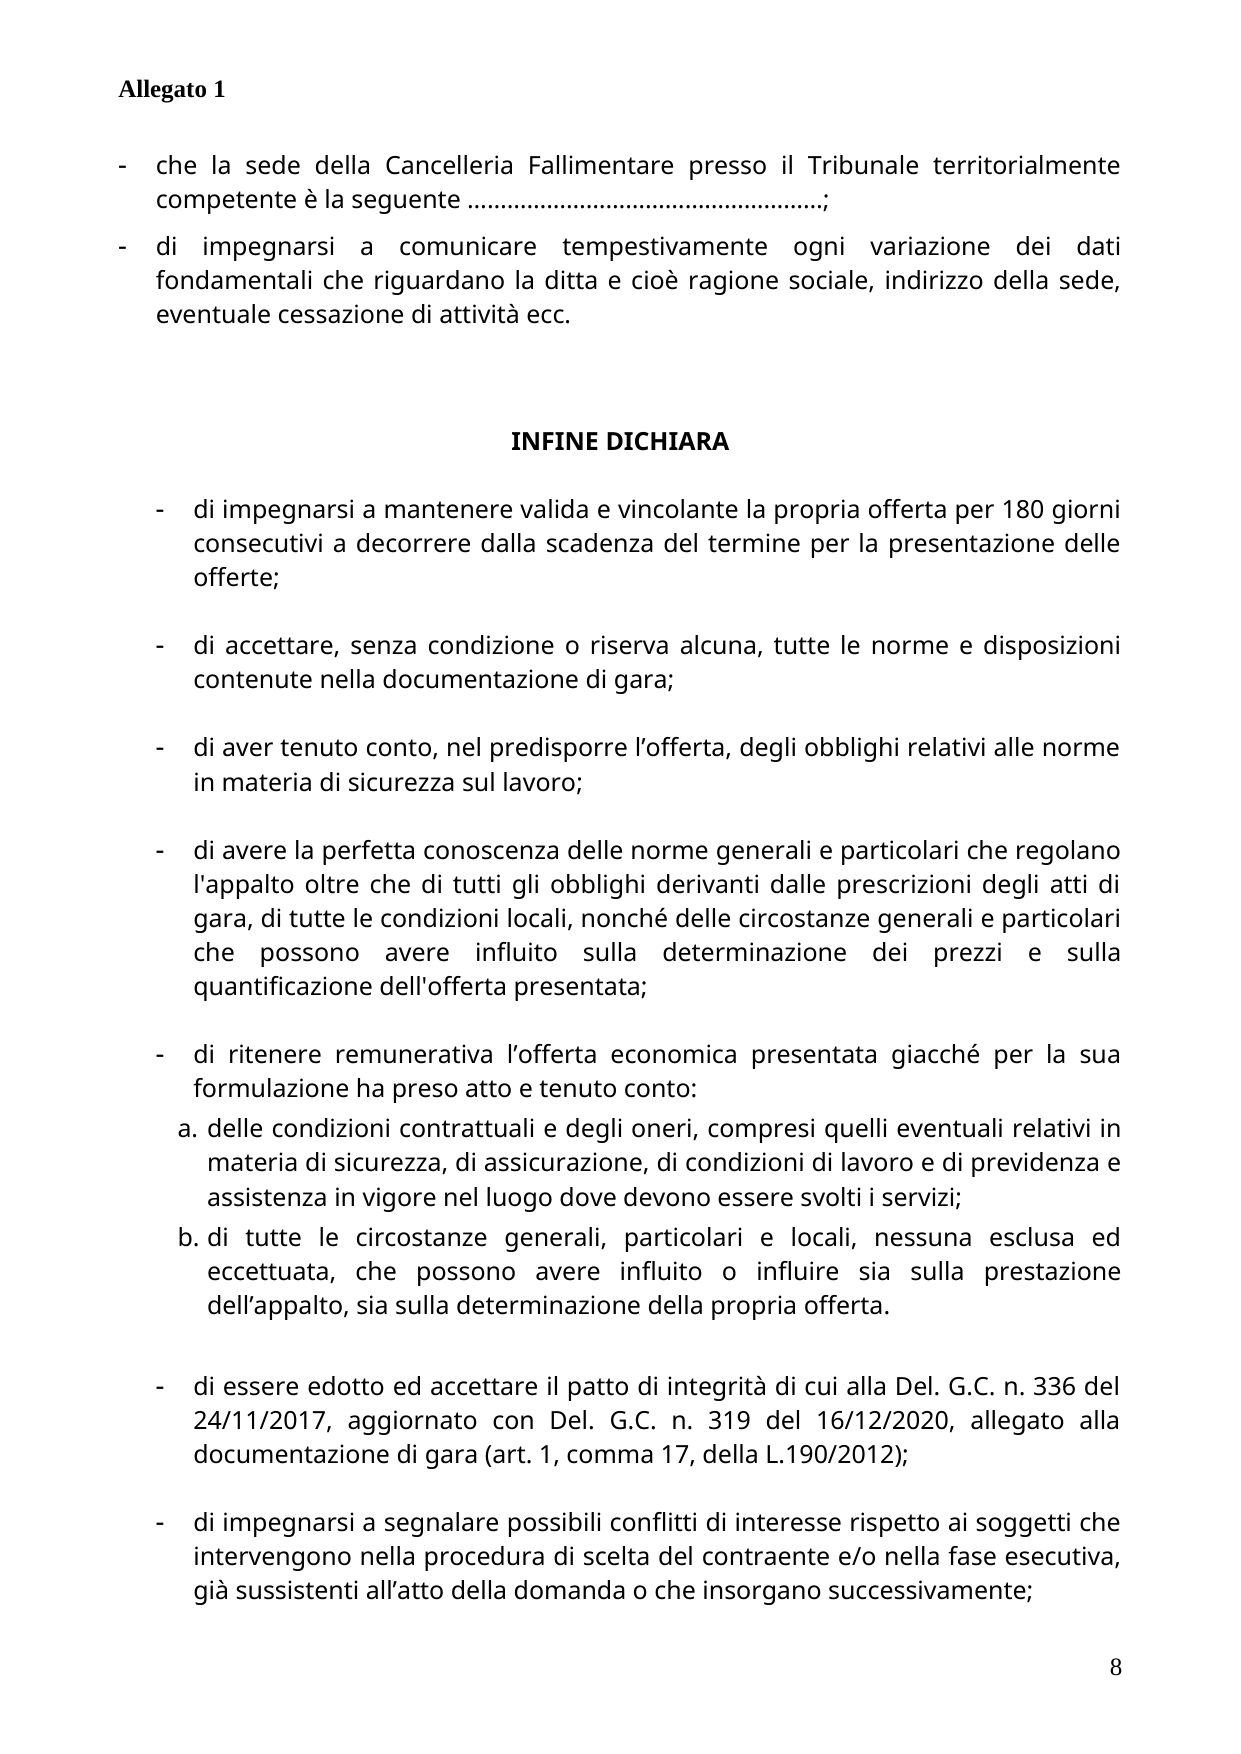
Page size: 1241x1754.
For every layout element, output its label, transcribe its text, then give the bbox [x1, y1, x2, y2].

list che la sede della Cancelleria Fallimentare presso il Tribunale territorialmente competente è la seguente ………………………………………………; [118, 148, 1122, 216]
text INFINE DICHIARA [118, 423, 1122, 458]
list delle condizioni contrattuali e degli oneri, compresi quelli eventuali relativi in materia di sicurezza, di assicurazione, di condizioni di lavoro e di previdenza e assistenza in vigore nel luogo dove devono essere svolti i servizi; [177, 1111, 1122, 1213]
list di impegnarsi a mantenere valida e vincolante la propria offerta per 180 giorni consecutivi a decorrere dalla scadenza del termine per la presentazione delle offerte; [156, 492, 1122, 594]
list di accettare, senza condizione o riserva alcuna, tutte le norme e disposizioni contenute nella documentazione di gara; [156, 628, 1122, 696]
list di impegnarsi a comunicare tempestivamente ogni variazione dei dati fondamentali che riguardano la ditta e cioè ragione sociale, indirizzo della sede, eventuale cessazione di attività ecc. [118, 228, 1122, 330]
list di tutte le circostanze generali, particolari e locali, nessuna esclusa ed eccettuata, che possono avere influito o influire sia sulla prestazione dell’appalto, sia sulla determinazione della propria offerta. [177, 1219, 1122, 1322]
list di essere edotto ed accettare il patto di integrità di cui alla Del. G.C. n. 336 del 24/11/2017, aggiornato con Del. G.C. n. 319 del 16/12/2020, allegato alla documentazione di gara (art. 1, comma 17, della L.190/2012); [156, 1368, 1122, 1470]
list di impegnarsi a segnalare possibili conflitti di interesse rispetto ai soggetti che intervengono nella procedura di scelta del contraente e/o nella fase esecutiva, già sussistenti all’atto della domanda o che insorgano successivamente; [156, 1504, 1122, 1607]
list di aver tenuto conto, nel predisporre l’offerta, degli obblighi relativi alle norme in materia di sicurezza sul lavoro; [156, 730, 1122, 798]
list di avere la perfetta conoscenza delle norme generali e particolari che regolano l'appalto oltre che di tutti gli obblighi derivanti dalle prescrizioni degli atti di gara, di tutte le condizioni locali, nonché delle circostanze generali e particolari che possono avere influito sulla determinazione dei prezzi e sulla quantificazione dell'offerta presentata; [156, 832, 1122, 1003]
list di ritenere remunerativa l’offerta economica presentata giacché per la sua formulazione ha preso atto e tenuto conto: [156, 1037, 1122, 1105]
